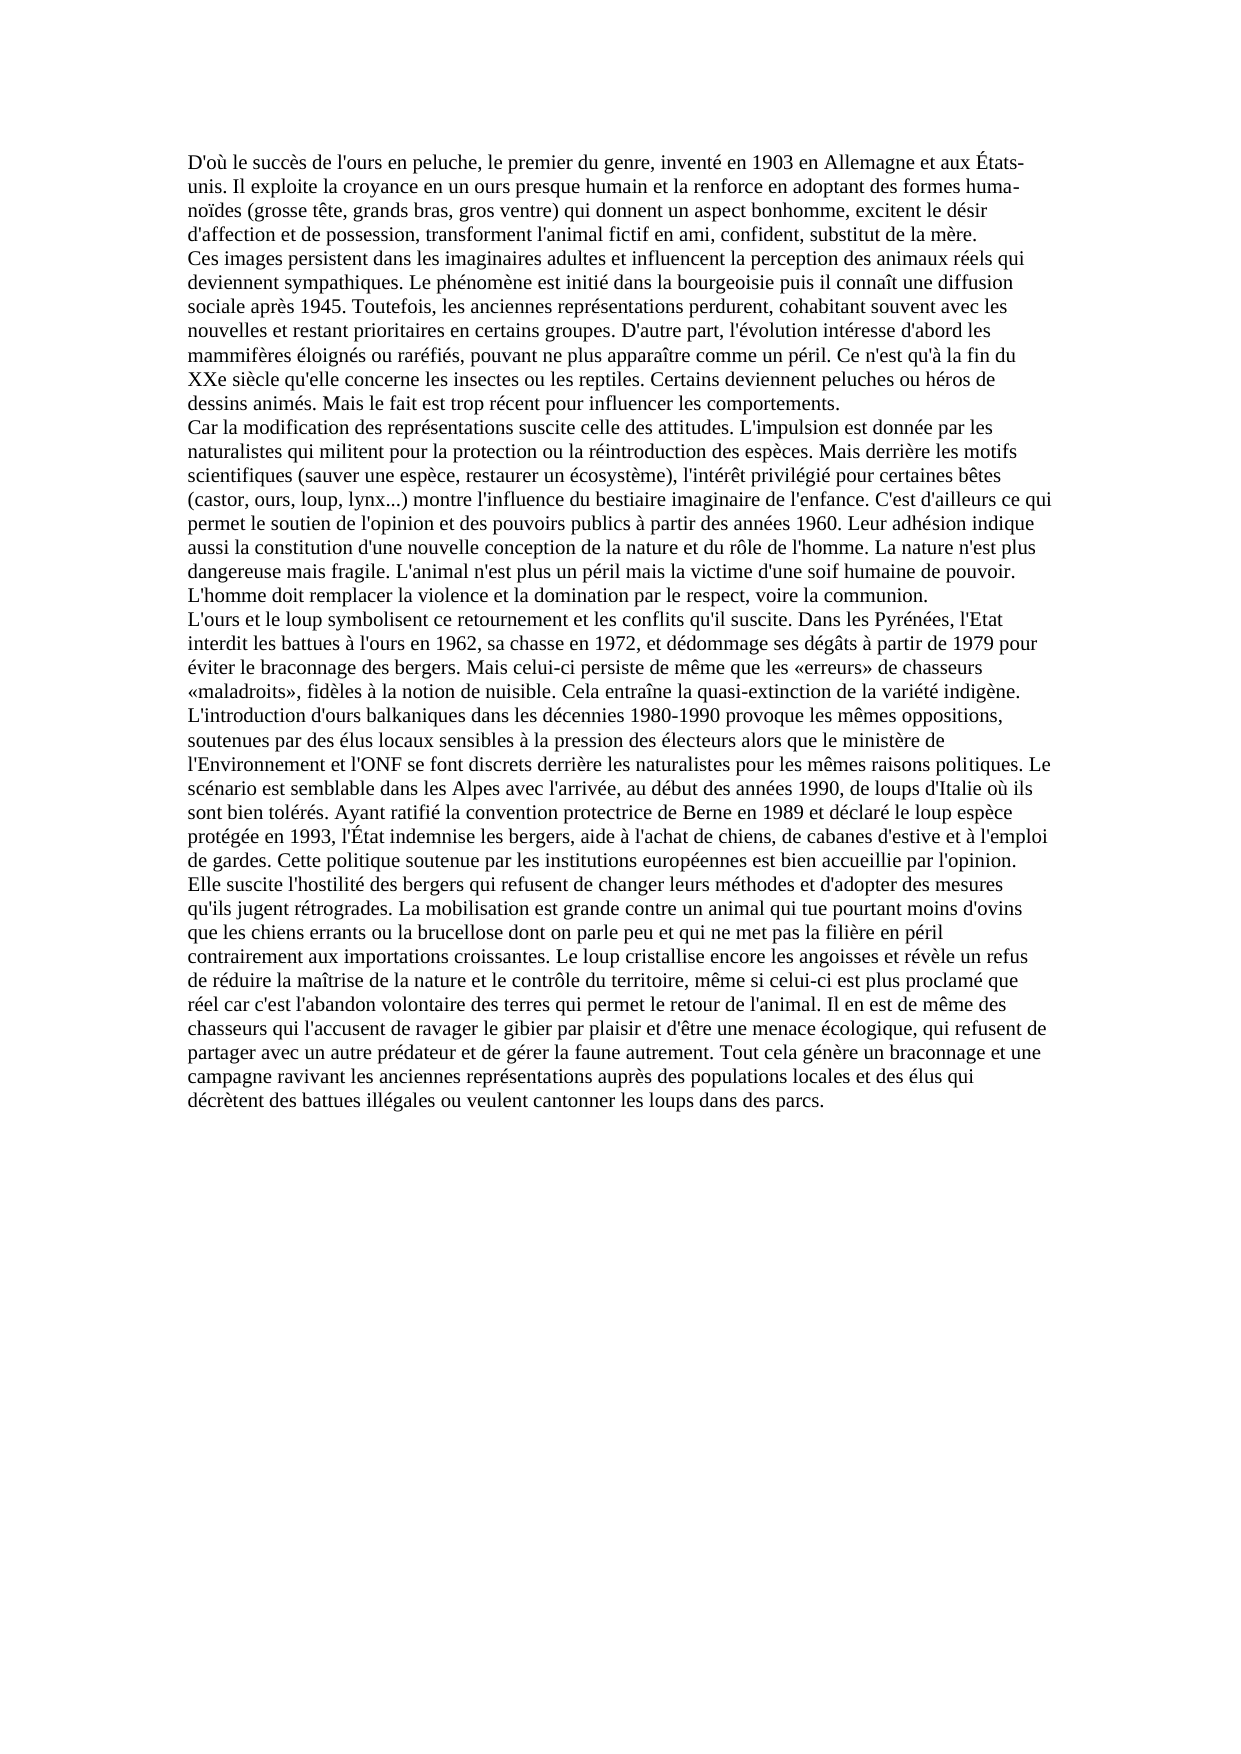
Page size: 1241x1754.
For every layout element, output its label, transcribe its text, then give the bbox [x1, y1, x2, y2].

text L'ours et le loup symbolisent ce retournement et les conflits qu'il suscite. Dans les Pyrénées, l'Etat interdit les battues à l'ours en 1962, sa chasse en 1972, et dédommage ses dégâts à partir de 1979 pour éviter le braconnage des bergers. Mais celui-ci persiste de même que les «erreurs» de chasseurs «maladroits», fidèles à la notion de nuisible. Cela entraîne la quasi-extinction de la variété indigène. L'introduction d'ours balkaniques dans les décennies 1980-1990 provoque les mêmes oppositions, soutenues par des élus locaux sensibles à la pression des élec­teurs alors que le ministère de l'Environnement et l'ONF se font discrets derrière les naturalistes pour les mêmes raisons poli­tiques. Le scénario est semblable dans les Alpes avec l'arrivée, au début des années 1990, de loups d'Italie où ils sont bien tolérés. Ayant ratifié la convention protectrice de Berne en 1989 et déclaré le loup espèce protégée en 1993, l'État indemnise les bergers, aide à l'achat de chiens, de cabanes d'estive et à l'emploi de gardes. Cette politique soutenue par les institutions euro­péennes est bien accueillie par l'opinion. Elle suscite l'hostilité des bergers qui refusent de changer leurs méthodes et d'adopter des mesures qu'ils jugent rétrogrades. La mobilisation est grande contre un animal qui tue pourtant moins d'ovins que les chiens errants ou la brucellose dont on parle peu et qui ne met pas la filière en péril contrairement aux importations croissantes. Le loup cristallise encore les angoisses et révèle un refus de réduire la maîtrise de la nature et le contrôle du territoire, même si celui-ci est plus proclamé que réel car c'est l'abandon volontaire des terres qui permet le retour de l'animal. Il en est de même des chasseurs qui l'accusent de ravager le gibier par plaisir et d'être une menace écologique, qui refusent de partager avec un autre prédateur et de gérer la faune autrement. Tout cela génère un braconnage et une campagne ravivant les anciennes représenta­tions auprès des populations locales et des élus qui décrètent des battues illégales ou veulent cantonner les loups dans des parcs. [187, 607, 1053, 1112]
text Ces images persistent dans les imaginaires adultes et influencent la perception des animaux réels qui deviennent sympathiques. Le phénomène est initié dans la bourgeoisie puis il connaît une diffusion sociale après 1945. Toutefois, les anciennes représentations perdurent, cohabitant souvent avec les nouvelles et restant prioritaires en certains groupes. D'autre part, l'évolution intéresse d'abord les mammifères éloignés ou raréfiés, pouvant ne plus apparaître comme un péril. Ce n'est qu'à la fin du XXe siècle qu'elle concerne les insectes ou les reptiles. Certains deviennent peluches ou héros de dessins animés. Mais le fait est trop récent pour influencer les comportements. [187, 246, 1053, 415]
text D'où le succès de l'ours en peluche, le premier du genre, inventé en 1903 en Allemagne et aux États-unis. Il exploite la croyance en un ours presque humain et la renforce en adoptant des formes huma­noïdes (grosse tête, grands bras, gros ventre) qui donnent un aspect bonhomme, excitent le désir d'affection et de posses­sion, transforment l'animal fictif en ami, confident, substitut de la mère. [187, 150, 1053, 246]
text Car la modification des représentations suscite celle des atti­tudes. L'impulsion est donnée par les naturalistes qui militent pour la protection ou la réintroduction des espèces. Mais derrière les motifs scientifiques (sauver une espèce, restaurer un écosystème), l'intérêt privilégié pour certaines bêtes (castor, ours, loup, lynx...) montre l'influence du bestiaire imaginaire de l'enfance. C'est d'ailleurs ce qui permet le soutien de l'opinion et des pouvoirs publics à partir des années 1960. Leur adhé­sion indique aussi la constitution d'une nouvelle conception de la nature et du rôle de l'homme. La nature n'est plus dangereuse mais fragile. L'animal n'est plus un péril mais la victime d'une soif humaine de pouvoir. L'homme doit remplacer la violence et la domination par le respect, voire la communion. [187, 415, 1053, 607]
